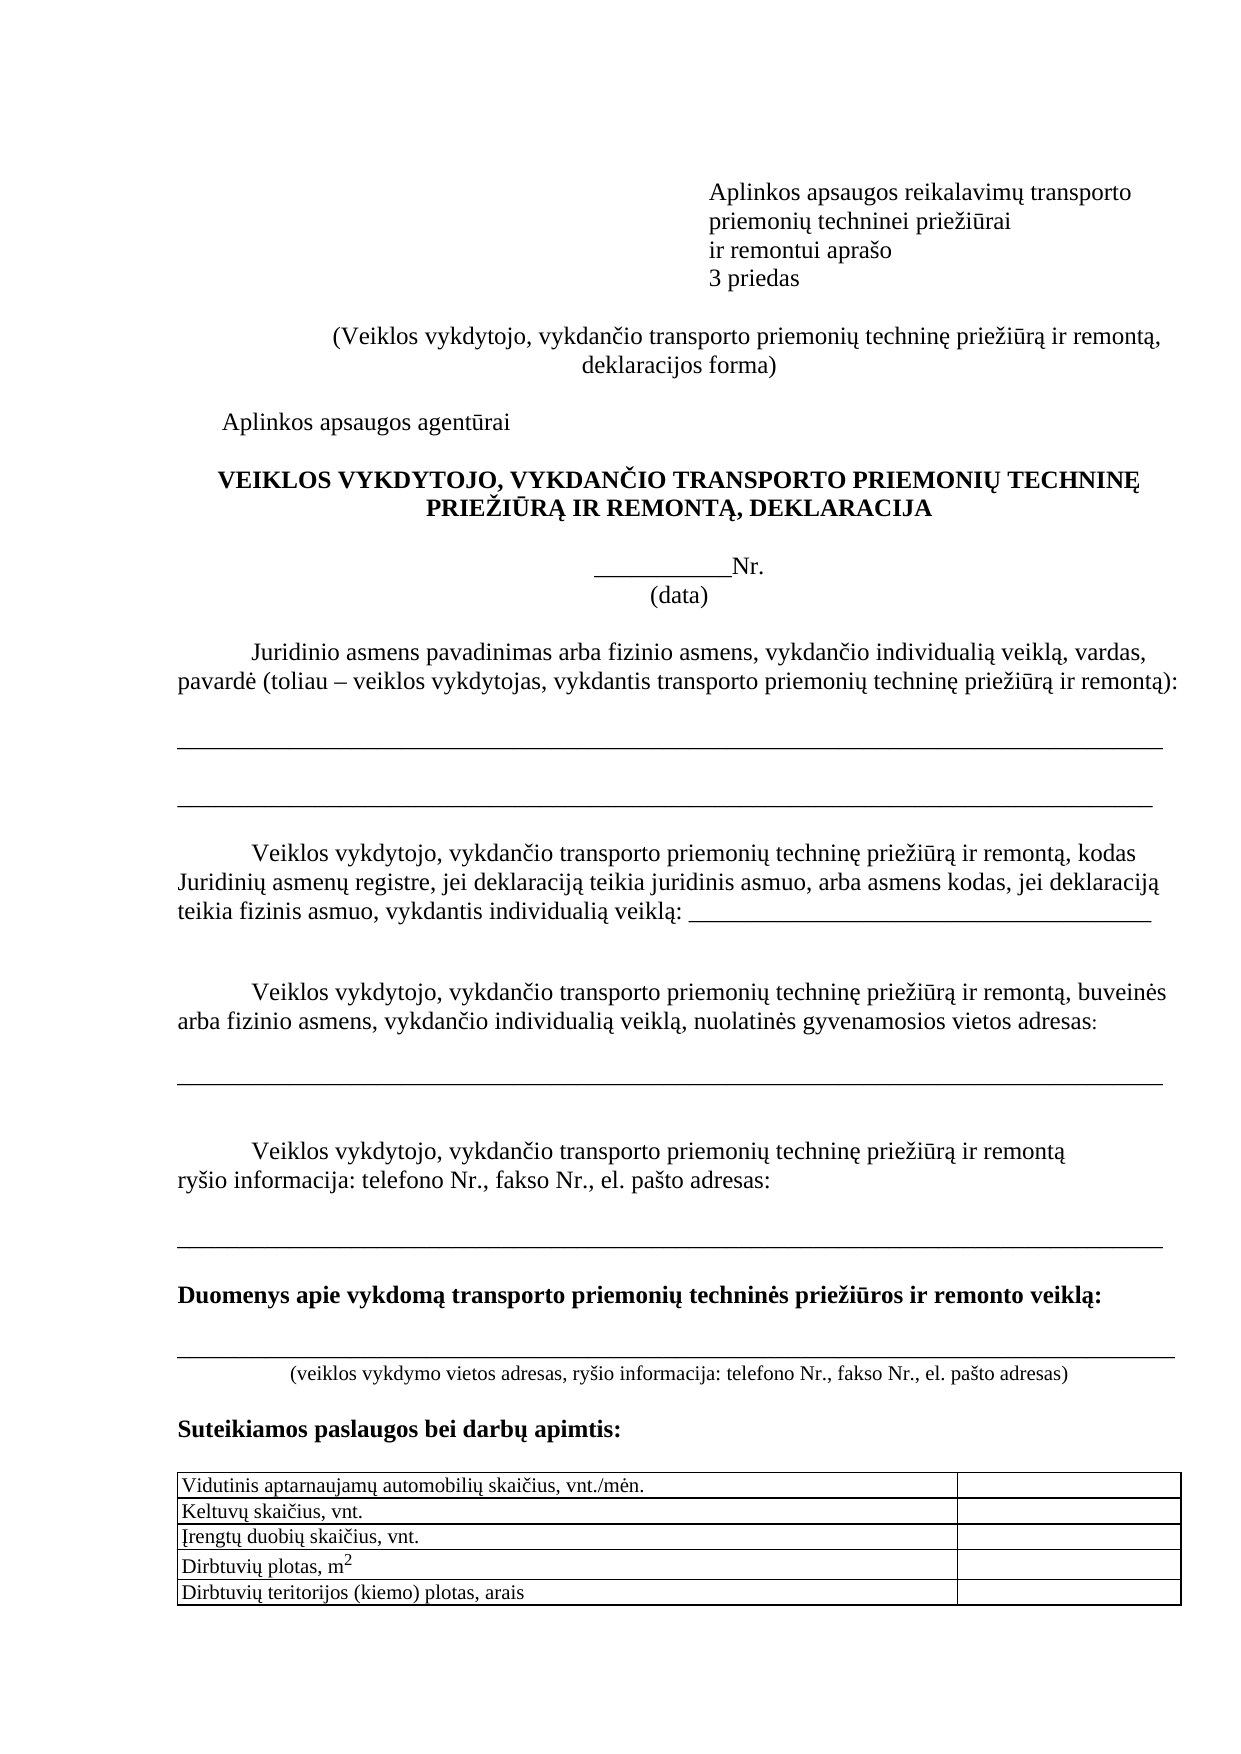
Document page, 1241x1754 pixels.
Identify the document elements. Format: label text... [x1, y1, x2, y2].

text Suteikiamos paslaugos bei darbų apimtis: [177, 1414, 1181, 1443]
text ______________________________________________________________________________ [177, 781, 1181, 810]
text Duomenys apie vykdomą transporto priemonių techninės priežiūros ir remonto veiklą: [177, 1280, 1181, 1308]
text ___________Nr. [177, 551, 1181, 580]
text Aplinkos apsaugos reikalavimų transporto [709, 177, 1181, 206]
text priemonių techninei priežiūrai [177, 206, 1181, 235]
text ryšio informacija: telefono Nr., fakso Nr., el. pašto adresas: [177, 1165, 1181, 1193]
table_cell [958, 1550, 1180, 1579]
text Veiklos vykdytojo, vykdančio transporto priemonių techninę priežiūrą ir remontą [177, 1136, 1181, 1165]
text Veiklos vykdytojo, vykdančio transporto priemonių techninę priežiūrą ir remontą, buveinės arba fizinio asmens, vykdančio individualią veiklą, nuolatinės gyvenamosios vietos adresas: [177, 977, 1181, 1035]
text 3 priedas [177, 263, 1181, 292]
text (Veiklos vykdytojo, vykdančio transporto priemonių techninę priežiūrą ir remontą, deklaracijos forma) [177, 321, 1181, 378]
text Juridinio asmens pavadinimas arba fizinio asmens, vykdančio individualią veiklą, vardas, pavardė (toliau – veiklos vykdytojas, vykdantis transporto priemonių techninę priežiūrą ir remontą): [177, 637, 1181, 695]
text Veiklos vykdytojo, vykdančio transporto priemonių techninę priežiūrą ir remontą, kodas Juridinių asmenų registre, jei deklaraciją teikia juridinis asmuo, arba asmens kodas, jei deklaraciją teikia fizinis asmuo, vykdantis individualią veiklą: _____________________________________ [177, 838, 1181, 925]
text (data) [177, 580, 1181, 608]
text Aplinkos apsaugos agentūrai [177, 407, 1181, 436]
text VEIKLOS VYKDYTOJO, VYKDANČIO TRANSPORTO PRIEMONIŲ TECHNINĘ PRIEŽIŪRĄ IR REMONTĄ, DEKLARACIJA [177, 465, 1181, 522]
text (veiklos vykdymo vietos adresas, ryšio informacija: telefono Nr., fakso Nr., el. pašto adresas) [177, 1361, 1181, 1385]
text ir remontui aprašo [177, 235, 1181, 263]
